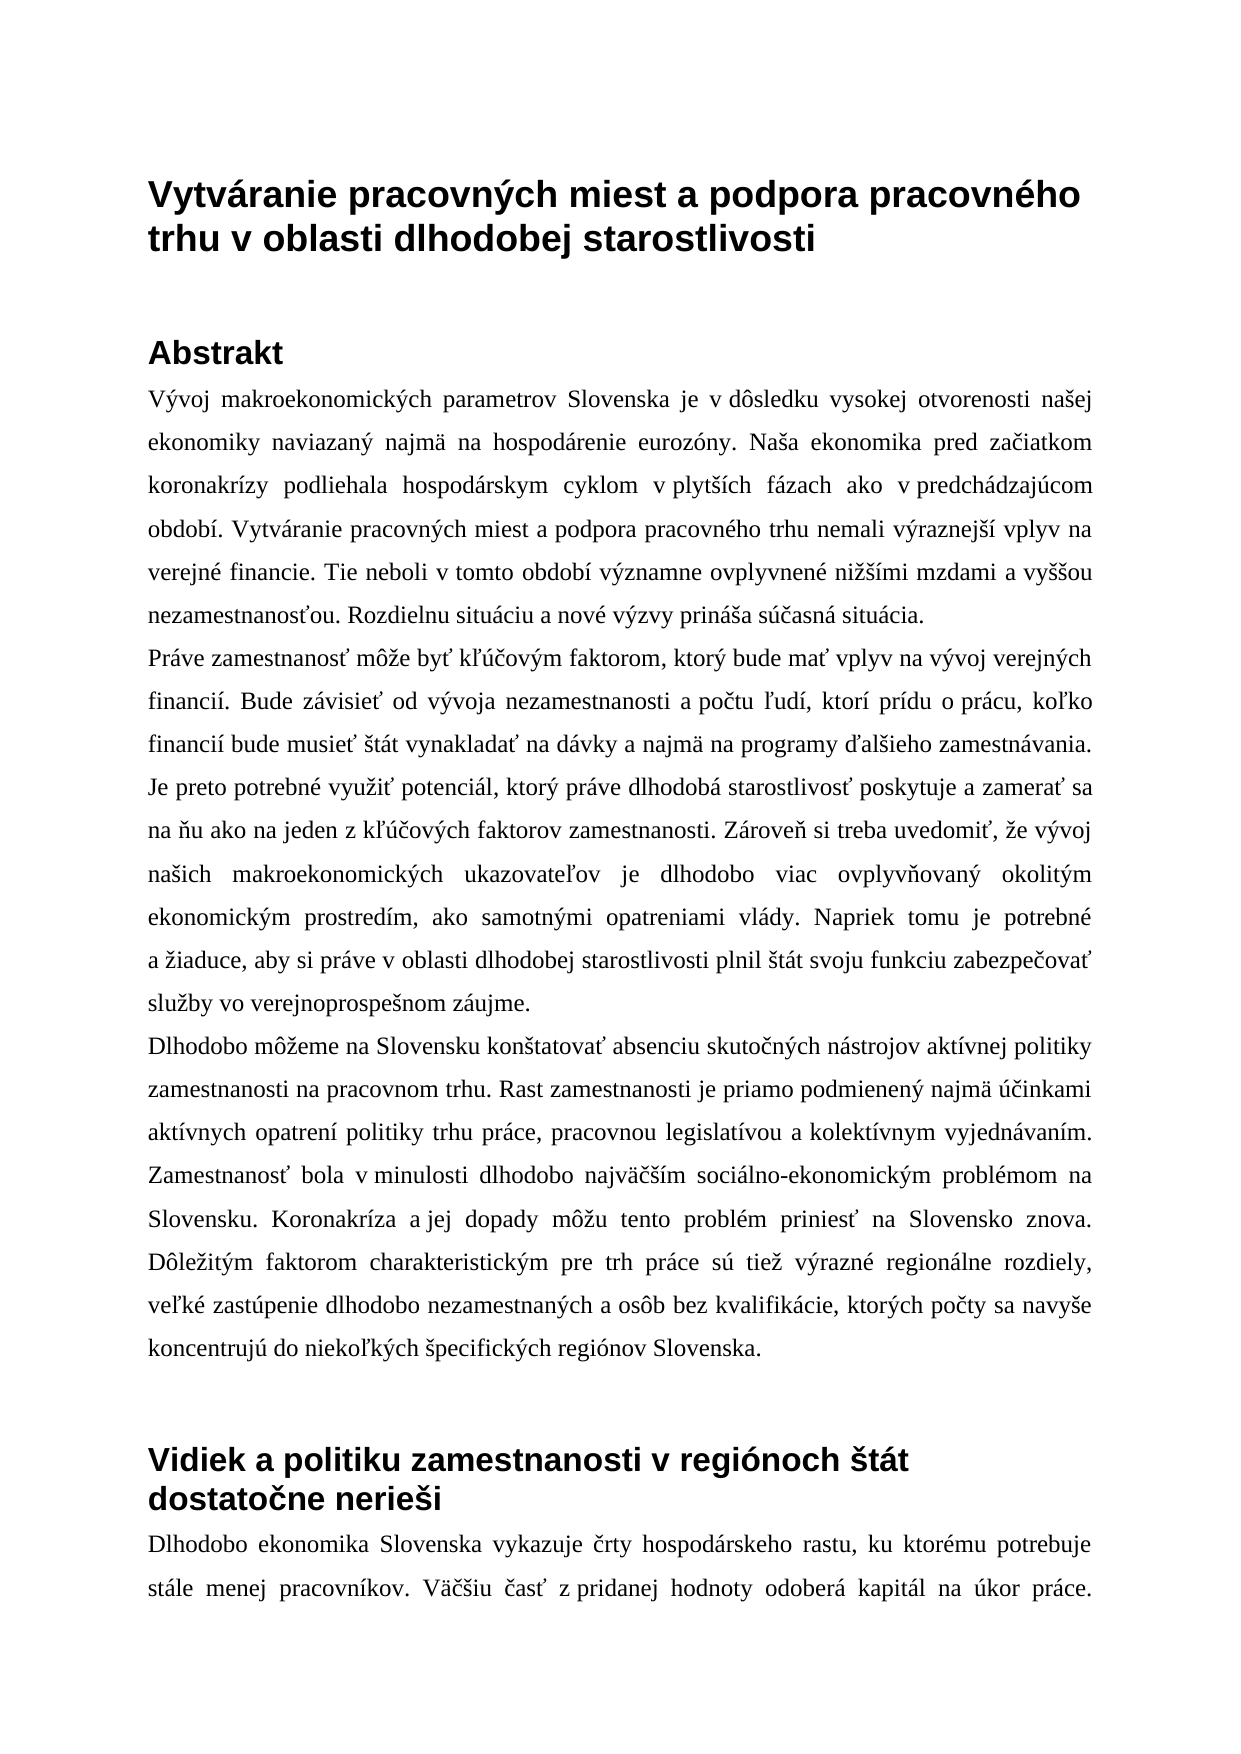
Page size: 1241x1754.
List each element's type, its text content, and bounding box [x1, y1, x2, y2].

subtitle Abstrakt [148, 333, 1093, 372]
text Vývoj makroekonomických parametrov Slovenska je v dôsledku vysokej otvorenosti našej ekonomiky naviazaný najmä na hospodárenie eurozóny. Naša ekonomika pred začiatkom koronakrízy podliehala hospodárskym cyklom v plytších fázach ako v predchádzajúcom období. Vytváranie pracovných miest a podpora pracovného trhu nemali výraznejší vplyv na verejné financie. Tie neboli v tomto období významne ovplyvnené nižšími mzdami a vyššou nezamestnanosťou. Rozdielnu situáciu a nové výzvy prináša súčasná situácia. [148, 384, 1093, 629]
subtitle Vytváranie pracovných miest a podpora pracovného trhu v oblasti dlhodobej starostlivosti [148, 173, 1093, 259]
list Dlhodobo ekonomika Slovenska vykazuje črty hospodárskeho rastu, ku ktorému potrebuje stále menej pracovníkov. Väčšiu časť z pridanej hodnoty odoberá kapitál na úkor práce. [148, 1529, 1093, 1601]
text Práve zamestnanosť môže byť kľúčovým faktorom, ktorý bude mať vplyv na vývoj verejných financií. Bude závisieť od vývoja nezamestnanosti a počtu ľudí, ktorí prídu o prácu, koľko financií bude musieť štát vynakladať na dávky a najmä na programy ďalšieho zamestnávania. Je preto potrebné využiť potenciál, ktorý práve dlhodobá starostlivosť poskytuje a zamerať sa na ňu ako na jeden z kľúčových faktorov zamestnanosti. Zároveň si treba uvedomiť, že vývoj našich makroekonomických ukazovateľov je dlhodobo viac ovplyvňovaný okolitým ekonomickým prostredím, ako samotnými opatreniami vlády. Napriek tomu je potrebné a žiaduce, aby si práve v oblasti dlhodobej starostlivosti plnil štát svoju funkciu zabezpečovať služby vo verejnoprospešnom záujme. [148, 643, 1093, 1017]
subtitle Vidiek a politiku zamestnanosti v regiónoch štát dostatočne nerieši [148, 1440, 1093, 1517]
text Dlhodobo môžeme na Slovensku konštatovať absenciu skutočných nástrojov aktívnej politiky zamestnanosti na pracovnom trhu. Rast zamestnanosti je priamo podmienený najmä účinkami aktívnych opatrení politiky trhu práce, pracovnou legislatívou a kolektívnym vyjednávaním. Zamestnanosť bola v minulosti dlhodobo najväčším sociálno-ekonomickým problémom na Slovensku. Koronakríza a jej dopady môžu tento problém priniesť na Slovensko znova. Dôležitým faktorom charakteristickým pre trh práce sú tiež výrazné regionálne rozdiely, veľké zastúpenie dlhodobo nezamestnaných a osôb bez kvalifikácie, ktorých počty sa navyše koncentrujú do niekoľkých špecifických regiónov Slovenska. [148, 1031, 1093, 1362]
